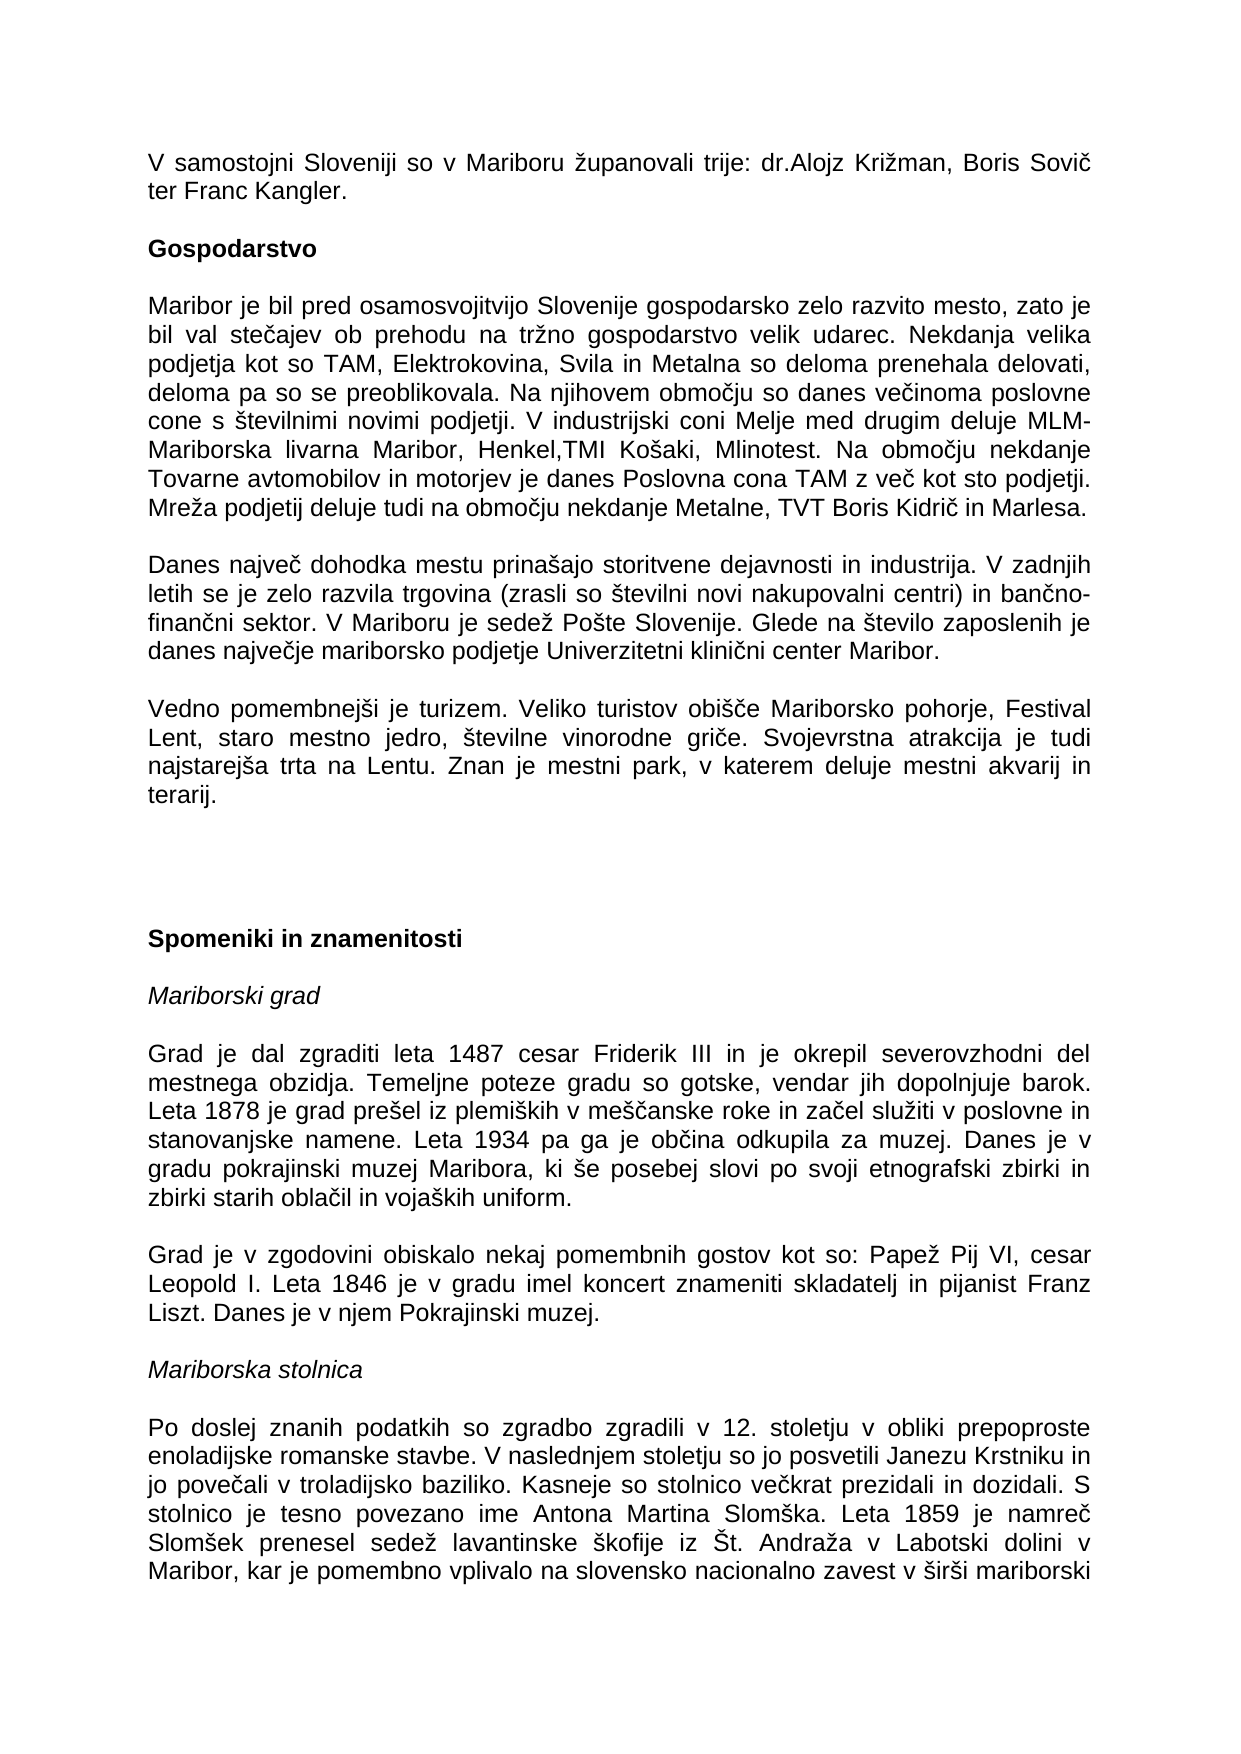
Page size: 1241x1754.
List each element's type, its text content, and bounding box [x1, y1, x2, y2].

text V samostojni Sloveniji so v Mariboru županovali trije: dr.Alojz Križman, Boris Sovič ter Franc Kangler. [148, 148, 1093, 205]
text Gospodarstvo [148, 234, 1093, 263]
text Po doslej znanih podatkih so zgradbo zgradili v 12. stoletju v obliki prepoproste enoladijske romanske stavbe. V naslednjem stoletju so jo posvetili Janezu Krstniku in jo povečali v troladijsko baziliko. Kasneje so stolnico večkrat prezidali in dozidali. S stolnico je tesno povezano ime Antona Martina Slomška. Leta 1859 je namreč Slomšek prenesel sedež lavantinske škofije iz Št. Andraža v Labotski dolini v Maribor, kar je pomembno vplivalo na slovensko nacionalno zavest v širši mariborski [148, 1413, 1093, 1585]
text Danes največ dohodka mestu prinašajo storitvene dejavnosti in industrija. V zadnjih letih se je zelo razvila trgovina (zrasli so številni novi nakupovalni centri) in bančno-finančni sektor. V Mariboru je sedež Pošte Slovenije. Glede na število zaposlenih je danes največje mariborsko podjetje Univerzitetni klinični center Maribor. [148, 550, 1093, 665]
text Mariborski grad [148, 981, 1093, 1010]
text Grad je dal zgraditi leta 1487 cesar Friderik III in je okrepil severovzhodni del mestnega obzidja. Temeljne poteze gradu so gotske, vendar jih dopolnjuje barok. Leta 1878 je grad prešel iz plemiških v meščanske roke in začel služiti v poslovne in stanovanjske namene. Leta 1934 pa ga je občina odkupila za muzej. Danes je v gradu pokrajinski muzej Maribora, ki še posebej slovi po svoji etnografski zbirki in zbirki starih oblačil in vojaških uniform. [148, 1039, 1093, 1211]
text Grad je v zgodovini obiskalo nekaj pomembnih gostov kot so: Papež Pij VI, cesar Leopold I. Leta 1846 je v gradu imel koncert znameniti skladatelj in pijanist Franz Liszt. Danes je v njem Pokrajinski muzej. [148, 1240, 1093, 1326]
text Vedno pomembnejši je turizem. Veliko turistov obišče Mariborsko pohorje, Festival Lent, staro mestno jedro, številne vinorodne griče. Svojevrstna atrakcija je tudi najstarejša trta na Lentu. Znan je mestni park, v katerem deluje mestni akvarij in terarij. [148, 694, 1093, 809]
text Spomeniki in znamenitosti [148, 924, 1093, 953]
text Mariborska stolnica [148, 1355, 1093, 1384]
text Maribor je bil pred osamosvojitvijo Slovenije gospodarsko zelo razvito mesto, zato je bil val stečajev ob prehodu na tržno gospodarstvo velik udarec. Nekdanja velika podjetja kot so TAM, Elektrokovina, Svila in Metalna so deloma prenehala delovati, deloma pa so se preoblikovala. Na njihovem območju so danes večinoma poslovne cone s številnimi novimi podjetji. V industrijski coni Melje med drugim deluje MLM-Mariborska livarna Maribor, Henkel,TMI Košaki, Mlinotest. Na območju nekdanje Tovarne avtomobilov in motorjev je danes Poslovna cona TAM z več kot sto podjetji. Mreža podjetij deluje tudi na območju nekdanje Metalne, TVT Boris Kidrič in Marlesa. [148, 291, 1093, 521]
